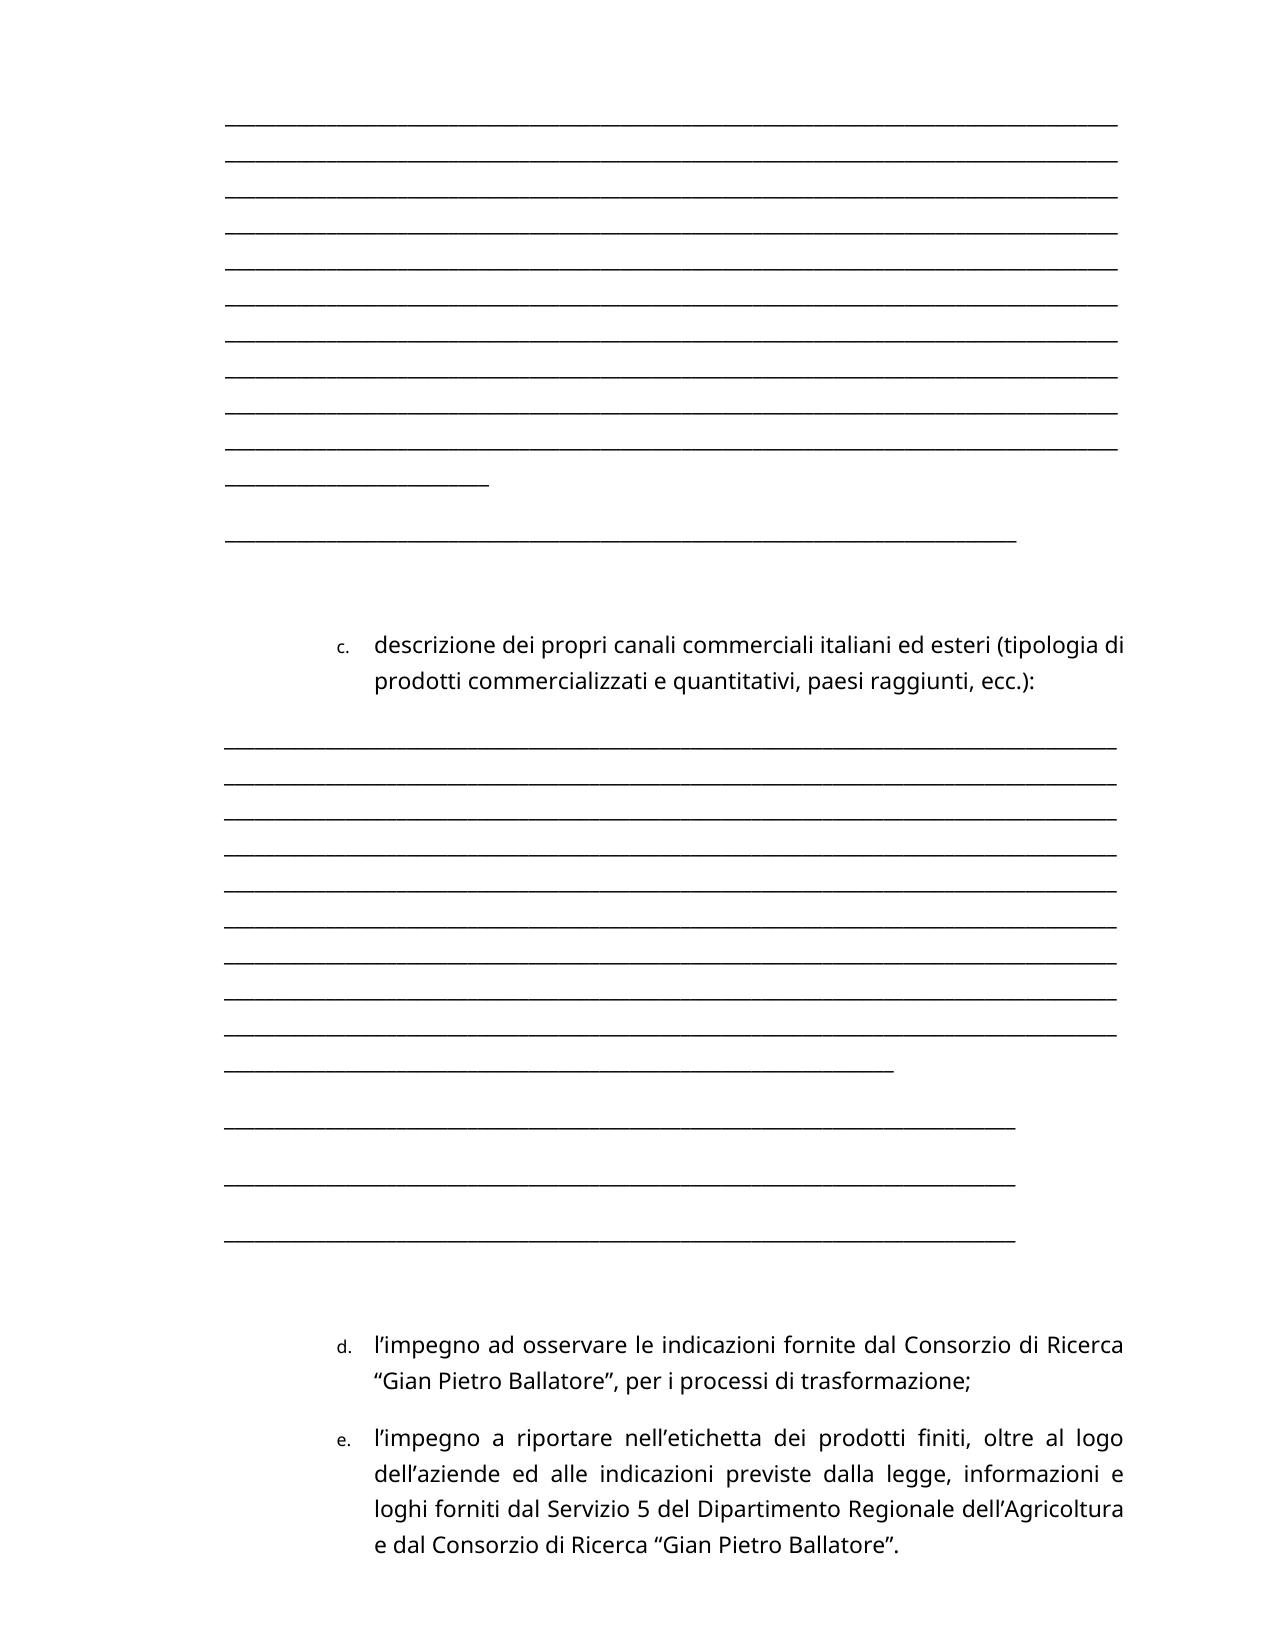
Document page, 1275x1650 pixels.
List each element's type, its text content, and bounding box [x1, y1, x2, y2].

text ______________________________________________________________________________ [225, 515, 1125, 547]
list descrizione dei propri canali commerciali italiani ed esteri (tipologia di prodotti commercializzati e quantitativi, paesi raggiunti, ecc.): [336, 629, 1125, 696]
text ______________________________________________________________________________ [224, 1215, 1125, 1247]
list l’impegno ad osservare le indicazioni fornite dal Consorzio di Ricerca “Gian Pietro Ballatore”, per i processi di trasformazione; [336, 1329, 1125, 1396]
list l’impegno a riportare nell’etichetta dei prodotti finiti, oltre al logo dell’aziende ed alle indicazioni previste dalla legge, informazioni e loghi forniti dal Servizio 5 del Dipartimento Regionale dell’Agricoltura e dal Consorzio di Ricerca “Gian Pietro Ballatore”. [336, 1422, 1125, 1561]
text ______________________________________________________________________________ [224, 1102, 1125, 1133]
text __________________________________________________________________________________________________________________________________________________________________________________________________________________________________________________________________________________________________________________________________________________________________________________________________________________________________________________________________________________________________________________________________________________________________________________________________________________________________________________________________________________________________________________________________________________________________________________________________________________________________________________________________________________________ [224, 722, 1125, 1076]
text ______________________________________________________________________________ [224, 1158, 1125, 1190]
text __________________________________________________________________________________________________________________________________________________________________________________________________________________________________________________________________________________________________________________________________________________________________________________________________________________________________________________________________________________________________________________________________________________________________________________________________________________________________________________________________________________________________________________________________________________________________________________________________________________________________________________________________________________________________________________________________________ [225, 99, 1125, 490]
